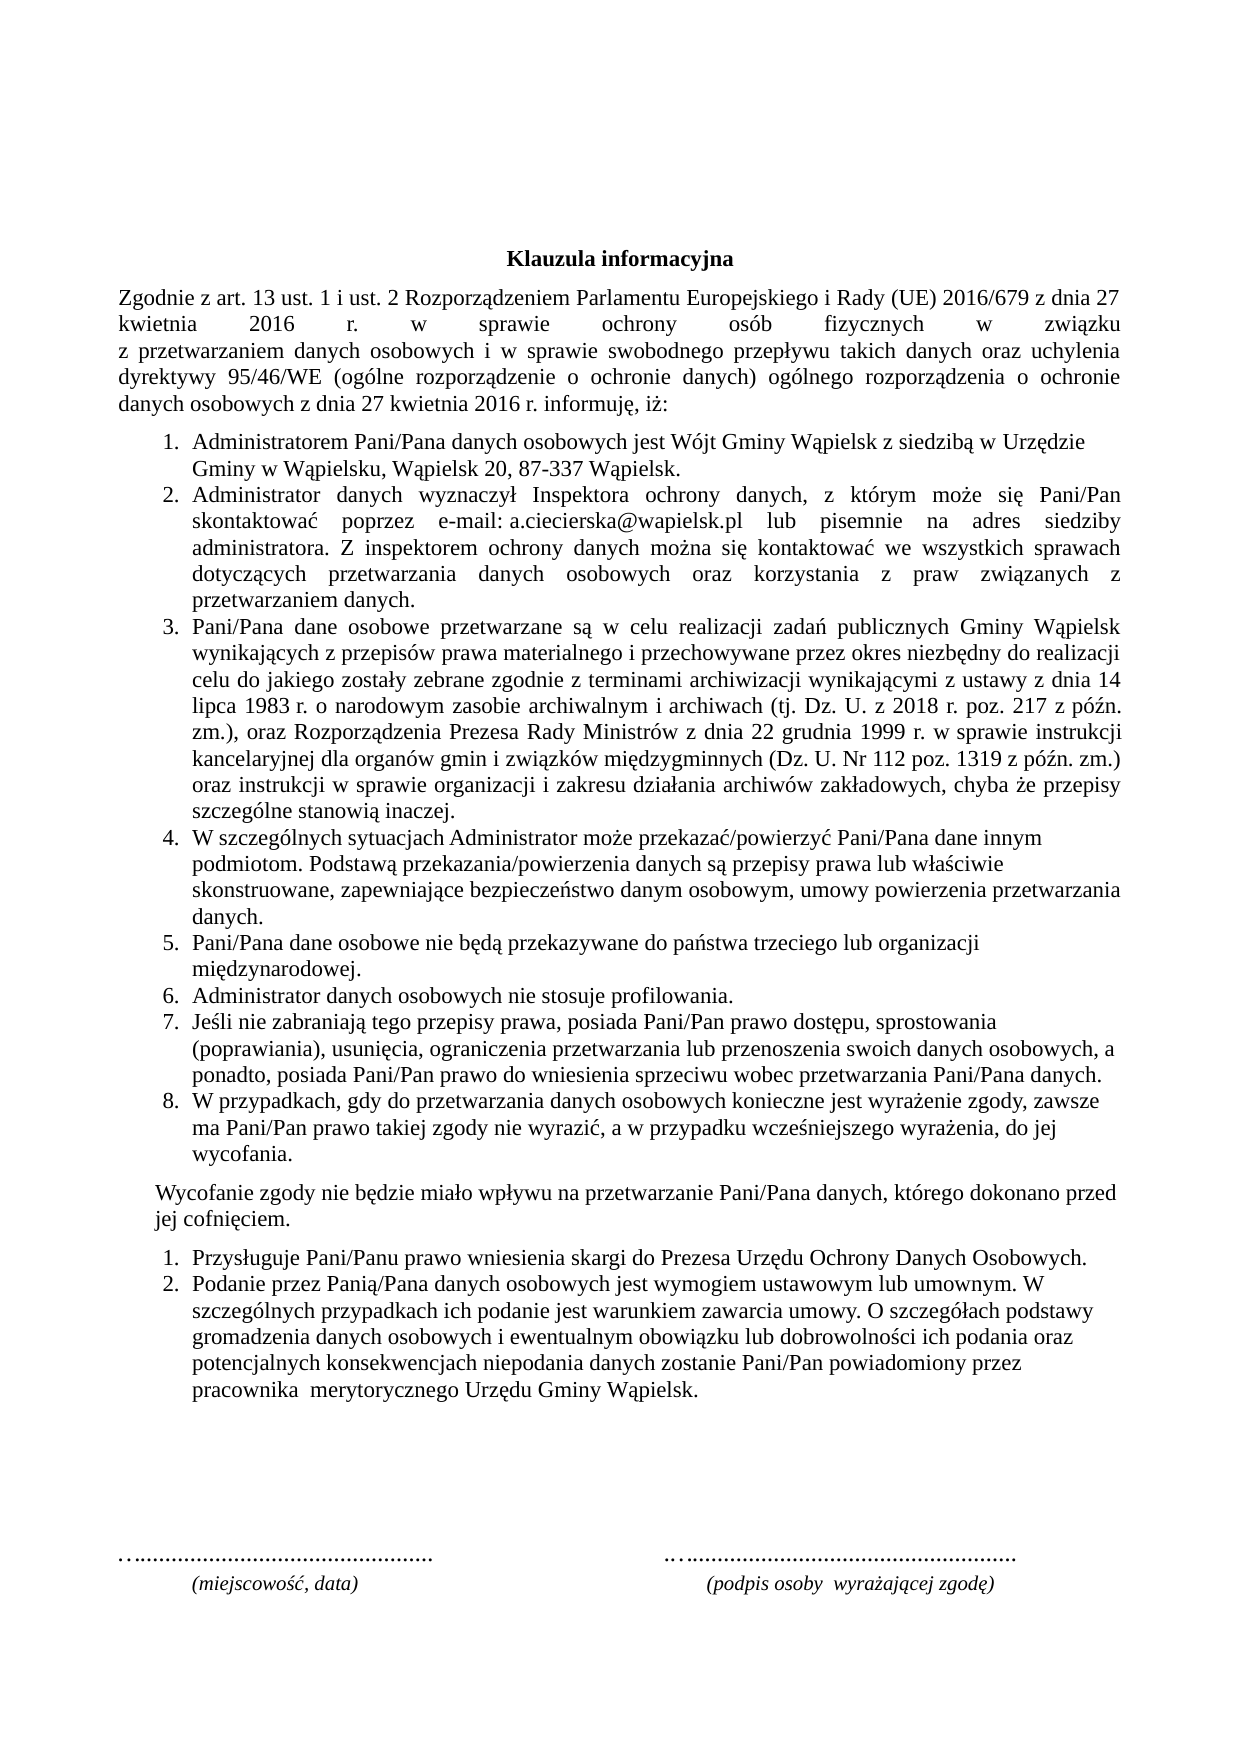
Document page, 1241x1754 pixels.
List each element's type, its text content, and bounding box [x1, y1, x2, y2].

list Administratorem Pani/Pana danych osobowych jest Wójt Gminy Wąpielsk z siedzibą w Urzędzie Gminy w Wąpielsku, Wąpielsk 20, 87-337 Wąpielsk. [162, 428, 1122, 481]
list Jeśli nie zabraniają tego przepisy prawa, posiada Pani/Pan prawo dostępu, sprostowania (poprawiania), usunięcia, ograniczenia przetwarzania lub przenoszenia swoich danych osobowych, a ponadto, posiada Pani/Pan prawo do wniesienia sprzeciwu wobec przetwarzania Pani/Pana danych. [162, 1008, 1122, 1087]
list W przypadkach, gdy do przetwarzania danych osobowych konieczne jest wyrażenie zgody, zawsze ma Pani/Pan prawo takiej zgody nie wyrazić, a w przypadku wcześniejszego wyrażenia, do jej wycofania. [162, 1087, 1122, 1166]
text Zgodnie z art. 13 ust. 1 i ust. 2 Rozporządzeniem Parlamentu Europejskiego i Rady (UE) 2016/679 z dnia 27 kwietnia 2016 r. w sprawie ochrony osób fizycznych w związku z przetwarzaniem danych osobowych i w sprawie swobodnego przepływu takich danych oraz uchylenia dyrektywy 95/46/WE (ogólne rozporządzenie o ochronie danych) ogólnego rozporządzenia o ochronie danych osobowych z dnia 27 kwietnia 2016 r. informuję, iż: [118, 284, 1122, 416]
text Wycofanie zgody nie będzie miało wpływu na przetwarzanie Pani/Pana danych, którego dokonano przed jej cofnięciem. [155, 1179, 1122, 1232]
list Administrator danych wyznaczył Inspektora ochrony danych, z którym może się Pani/Pan skontaktować poprzez e-mail: a.ciecierska@wapielsk.pl lub pisemnie na adres siedziby administratora. Z inspektorem ochrony danych można się kontaktować we wszystkich sprawach dotyczących przetwarzania danych osobowych oraz korzystania z praw związanych z przetwarzaniem danych. [162, 481, 1122, 613]
list Przysługuje Pani/Panu prawo wniesienia skargi do Prezesa Urzędu Ochrony Danych Osobowych. [162, 1244, 1122, 1270]
text …............................................... .….................................................... (miejscowość, data) (podpis osoby wyrażającej zgodę) [118, 1538, 1122, 1596]
list Pani/Pana dane osobowe przetwarzane są w celu realizacji zadań publicznych Gminy Wąpielsk wynikających z przepisów prawa materialnego i przechowywane przez okres niezbędny do realizacji celu do jakiego zostały zebrane zgodnie z terminami archiwizacji wynikającymi z ustawy z dnia 14 lipca 1983 r. o narodowym zasobie archiwalnym i archiwach (tj. Dz. U. z 2018 r. poz. 217 z późn. zm.), oraz Rozporządzenia Prezesa Rady Ministrów z dnia 22 grudnia 1999 r. w sprawie instrukcji kancelaryjnej dla organów gmin i związków międzygminnych (Dz. U. Nr 112 poz. 1319 z późn. zm.) oraz instrukcji w sprawie organizacji i zakresu działania archiwów zakładowych, chyba że przepisy szczególne stanowią inaczej. [162, 613, 1122, 824]
list W szczególnych sytuacjach Administrator może przekazać/powierzyć Pani/Pana dane innym podmiotom. Podstawą przekazania/powierzenia danych są przepisy prawa lub właściwie skonstruowane, zapewniające bezpieczeństwo danym osobowym, umowy powierzenia przetwarzania danych. [162, 824, 1122, 929]
list Administrator danych osobowych nie stosuje profilowania. [162, 982, 1122, 1008]
list Podanie przez Panią/Pana danych osobowych jest wymogiem ustawowym lub umownym. W szczególnych przypadkach ich podanie jest warunkiem zawarcia umowy. O szczegółach podstawy gromadzenia danych osobowych i ewentualnym obowiązku lub dobrowolności ich podania oraz potencjalnych konsekwencjach niepodania danych zostanie Pani/Pan powiadomiony przez pracownika merytorycznego Urzędu Gminy Wąpielsk. [162, 1270, 1122, 1402]
list Pani/Pana dane osobowe nie będą przekazywane do państwa trzeciego lub organizacji międzynarodowej. [162, 929, 1122, 982]
subtitle Klauzula informacyjna [118, 245, 1122, 272]
